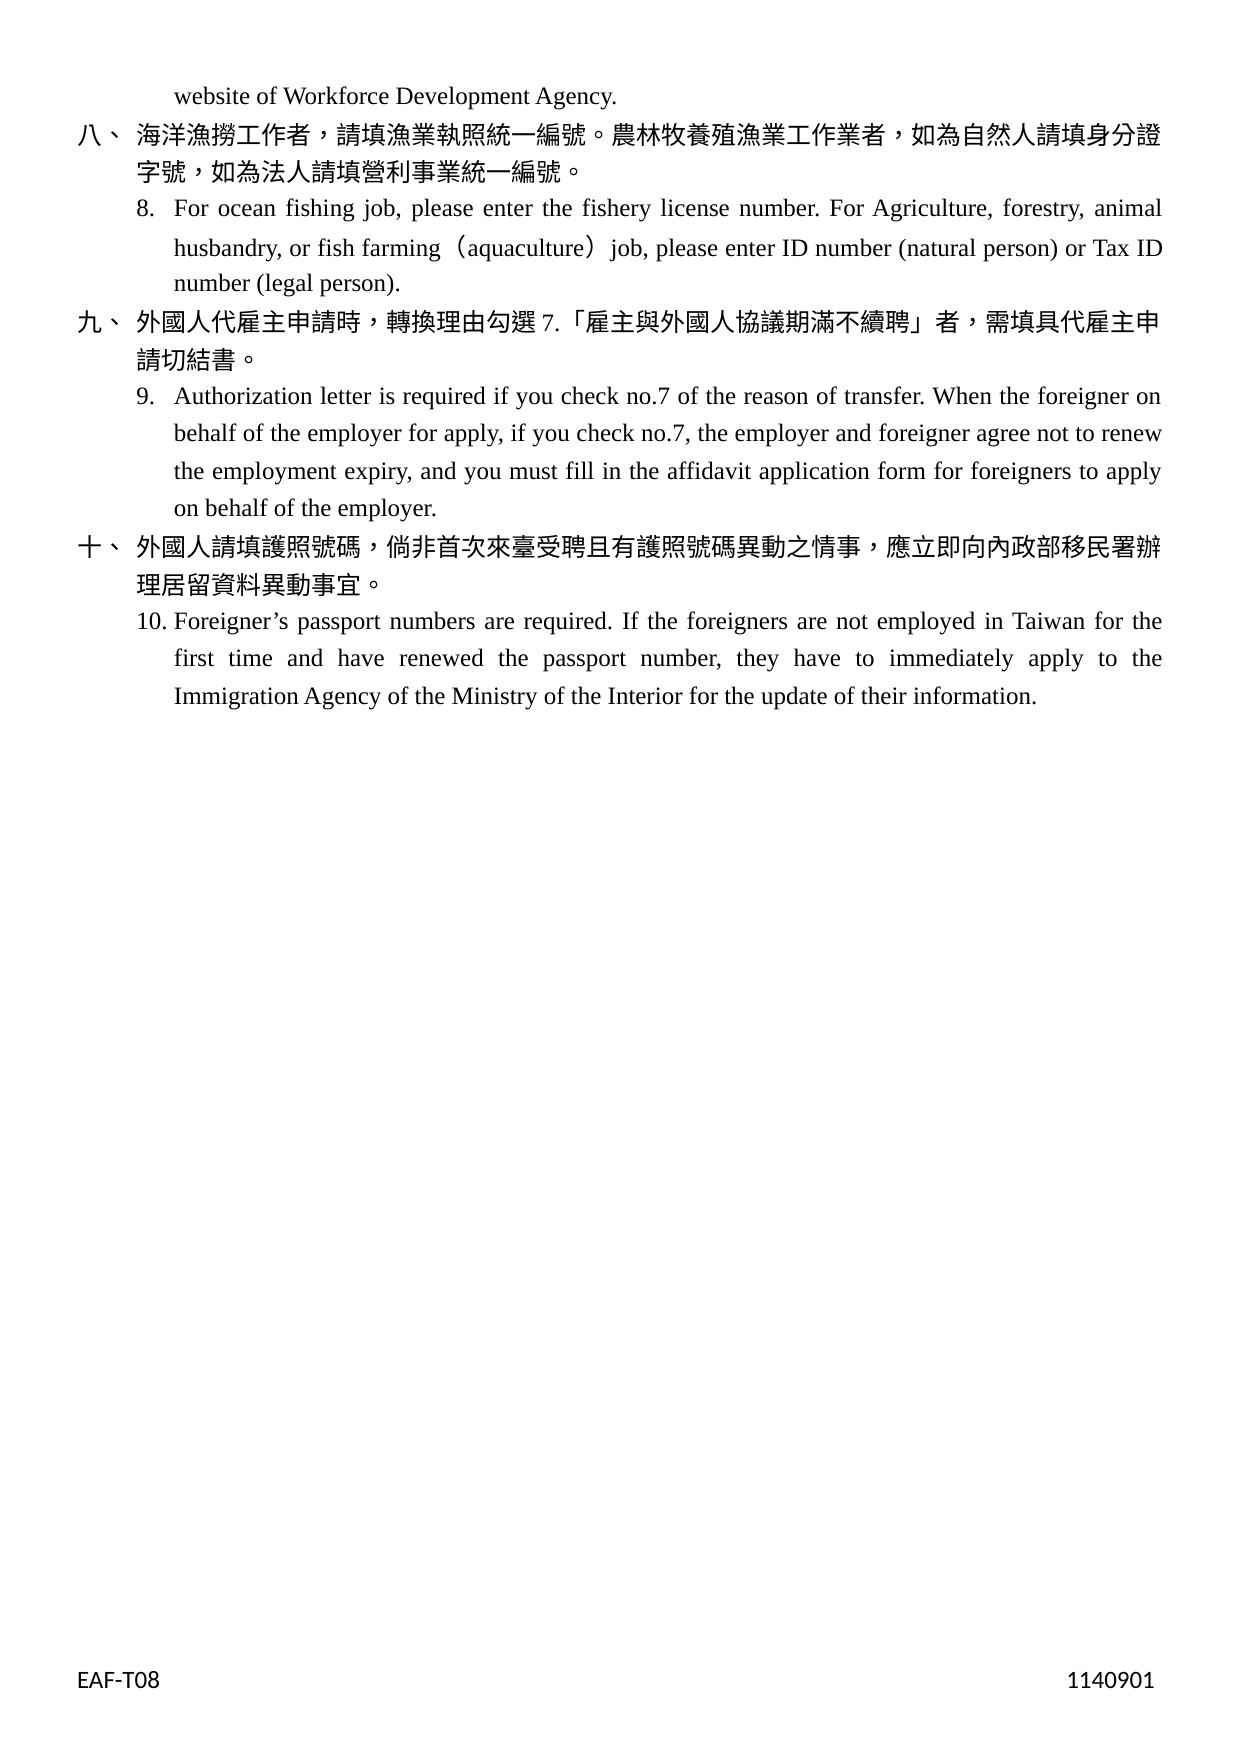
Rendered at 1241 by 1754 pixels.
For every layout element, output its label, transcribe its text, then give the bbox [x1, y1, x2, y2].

list 海洋漁撈工作者，請填漁業執照統一編號。農林牧養殖漁業工作業者，如為自然人請填身分證字號，如為法人請填營利事業統一編號。 [77, 114, 1163, 189]
list Authorization letter is required if you check no.7 of the reason of transfer. When the foreigner on behalf of the employer for apply, if you check no.7, the employer and foreigner agree not to renew the employment expiry, and you must fill in the affidavit application form for foreigners to apply on behalf of the employer. [136, 377, 1163, 527]
list 外國人代雇主申請時，轉換理由勾選7.「雇主與外國人協議期滿不續聘」者，需填具代雇主申請切結書。 [77, 302, 1163, 377]
list website of Workforce Development Agency. [136, 77, 1163, 114]
list 外國人請填護照號碼，倘非首次來臺受聘且有護照號碼異動之情事，應立即向內政部移民署辦理居留資料異動事宜。 [77, 527, 1163, 602]
list For ocean fishing job, please enter the fishery license number. For Agriculture, forestry, animal husbandry, or fish farming（aquaculture）job, please enter ID number (natural person) or Tax ID number (legal person). [136, 189, 1163, 302]
list Foreigner’s passport numbers are required. If the foreigners are not employed in Taiwan for the first time and have renewed the passport number, they have to immediately apply to the Immigration Agency of the Ministry of the Interior for the update of their information. [136, 602, 1163, 714]
